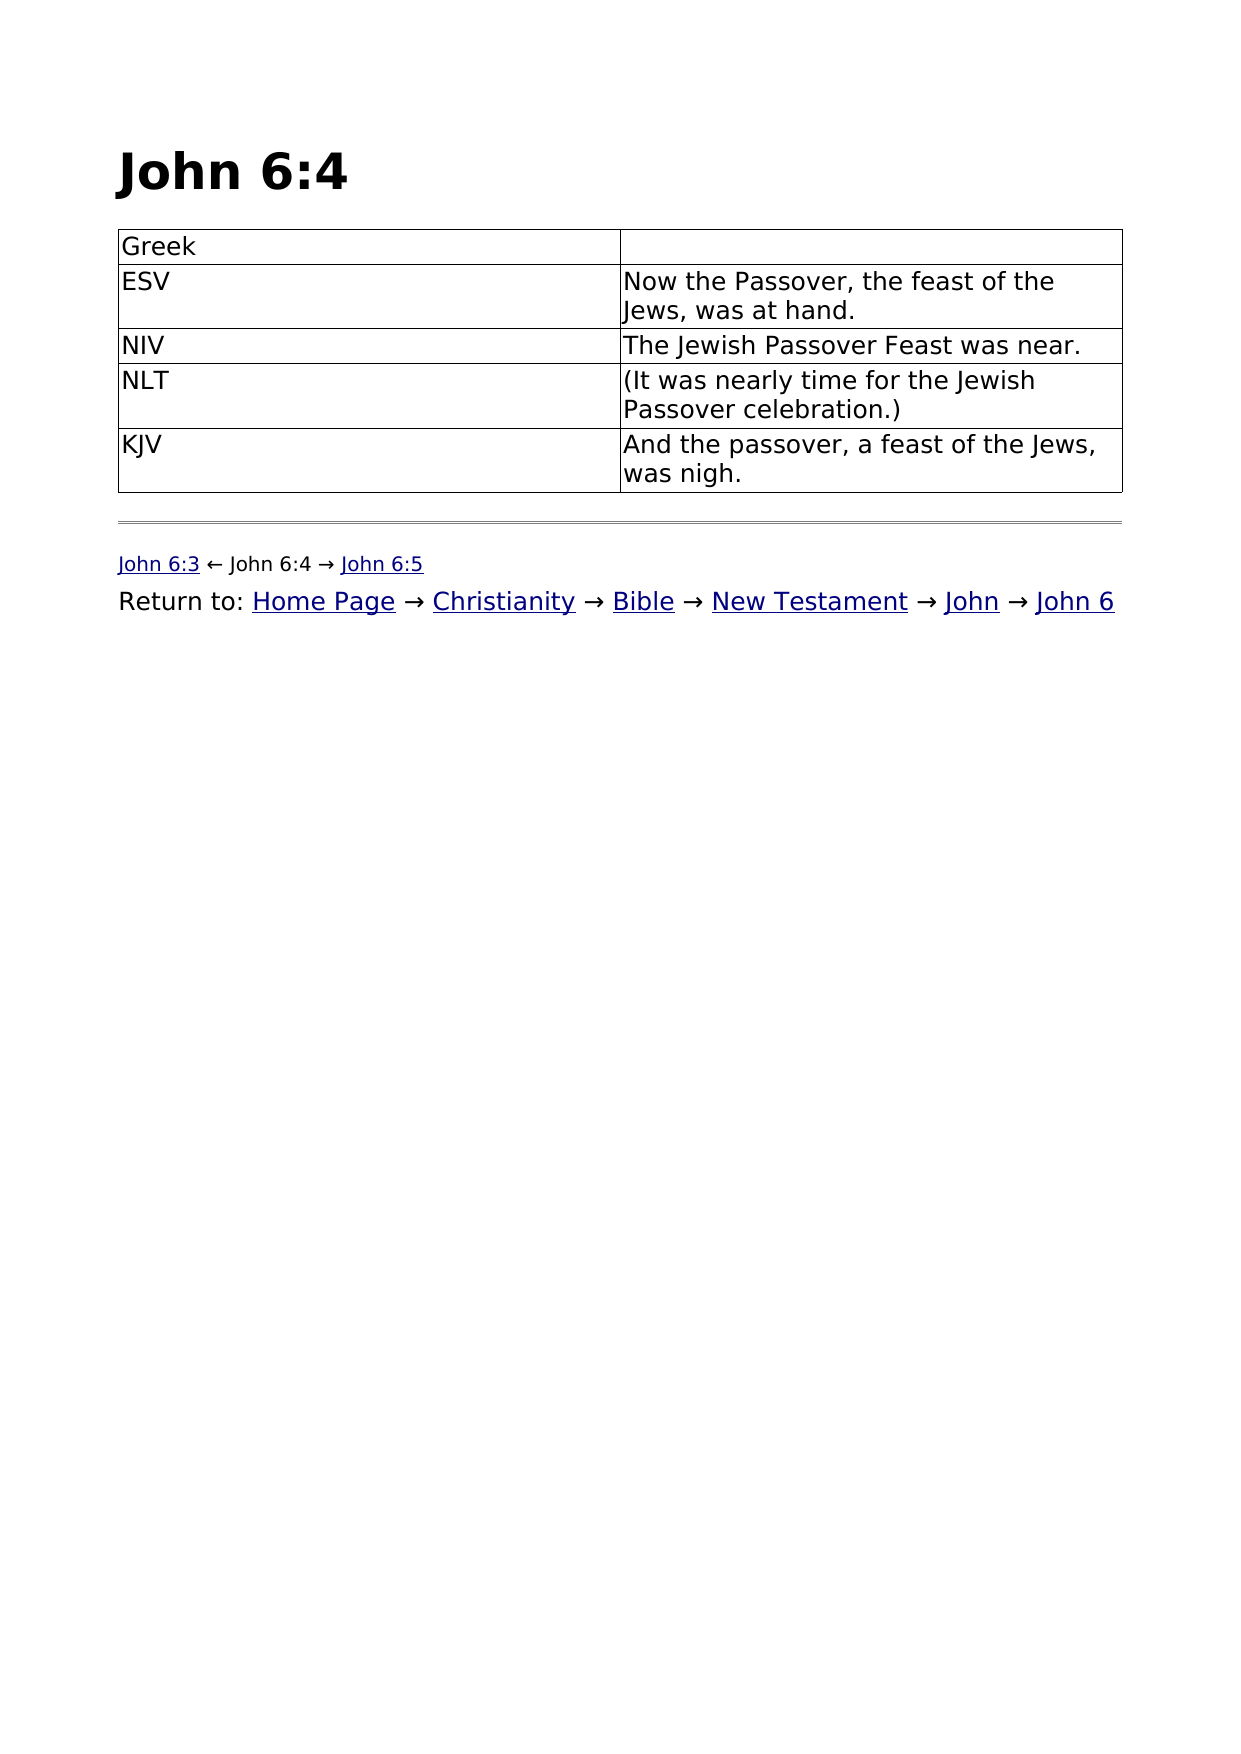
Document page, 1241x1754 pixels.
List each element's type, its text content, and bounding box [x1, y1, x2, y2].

table_cell The Jewish Passover Feast was near. [621, 329, 1122, 363]
table_cell NIV [119, 329, 620, 363]
subtitle John 6:4 [118, 143, 1122, 201]
text Return to: Home Page → Christianity → Bible → New Testament → John → John 6 [118, 587, 1122, 616]
table_cell Now the Passover, the feast of the Jews, was at hand. [621, 265, 1122, 328]
table_cell And the passover, a feast of the Jews, was nigh. [621, 429, 1122, 492]
table_cell ESV [119, 265, 620, 328]
table_header [621, 230, 1122, 264]
table_cell KJV [119, 429, 620, 492]
table_header Greek [119, 230, 620, 264]
text John 6:3 ← John 6:4 → John 6:5 [118, 553, 1122, 587]
table_cell NLT [119, 364, 620, 427]
table_cell (It was nearly time for the Jewish Passover celebration.) [621, 364, 1122, 427]
